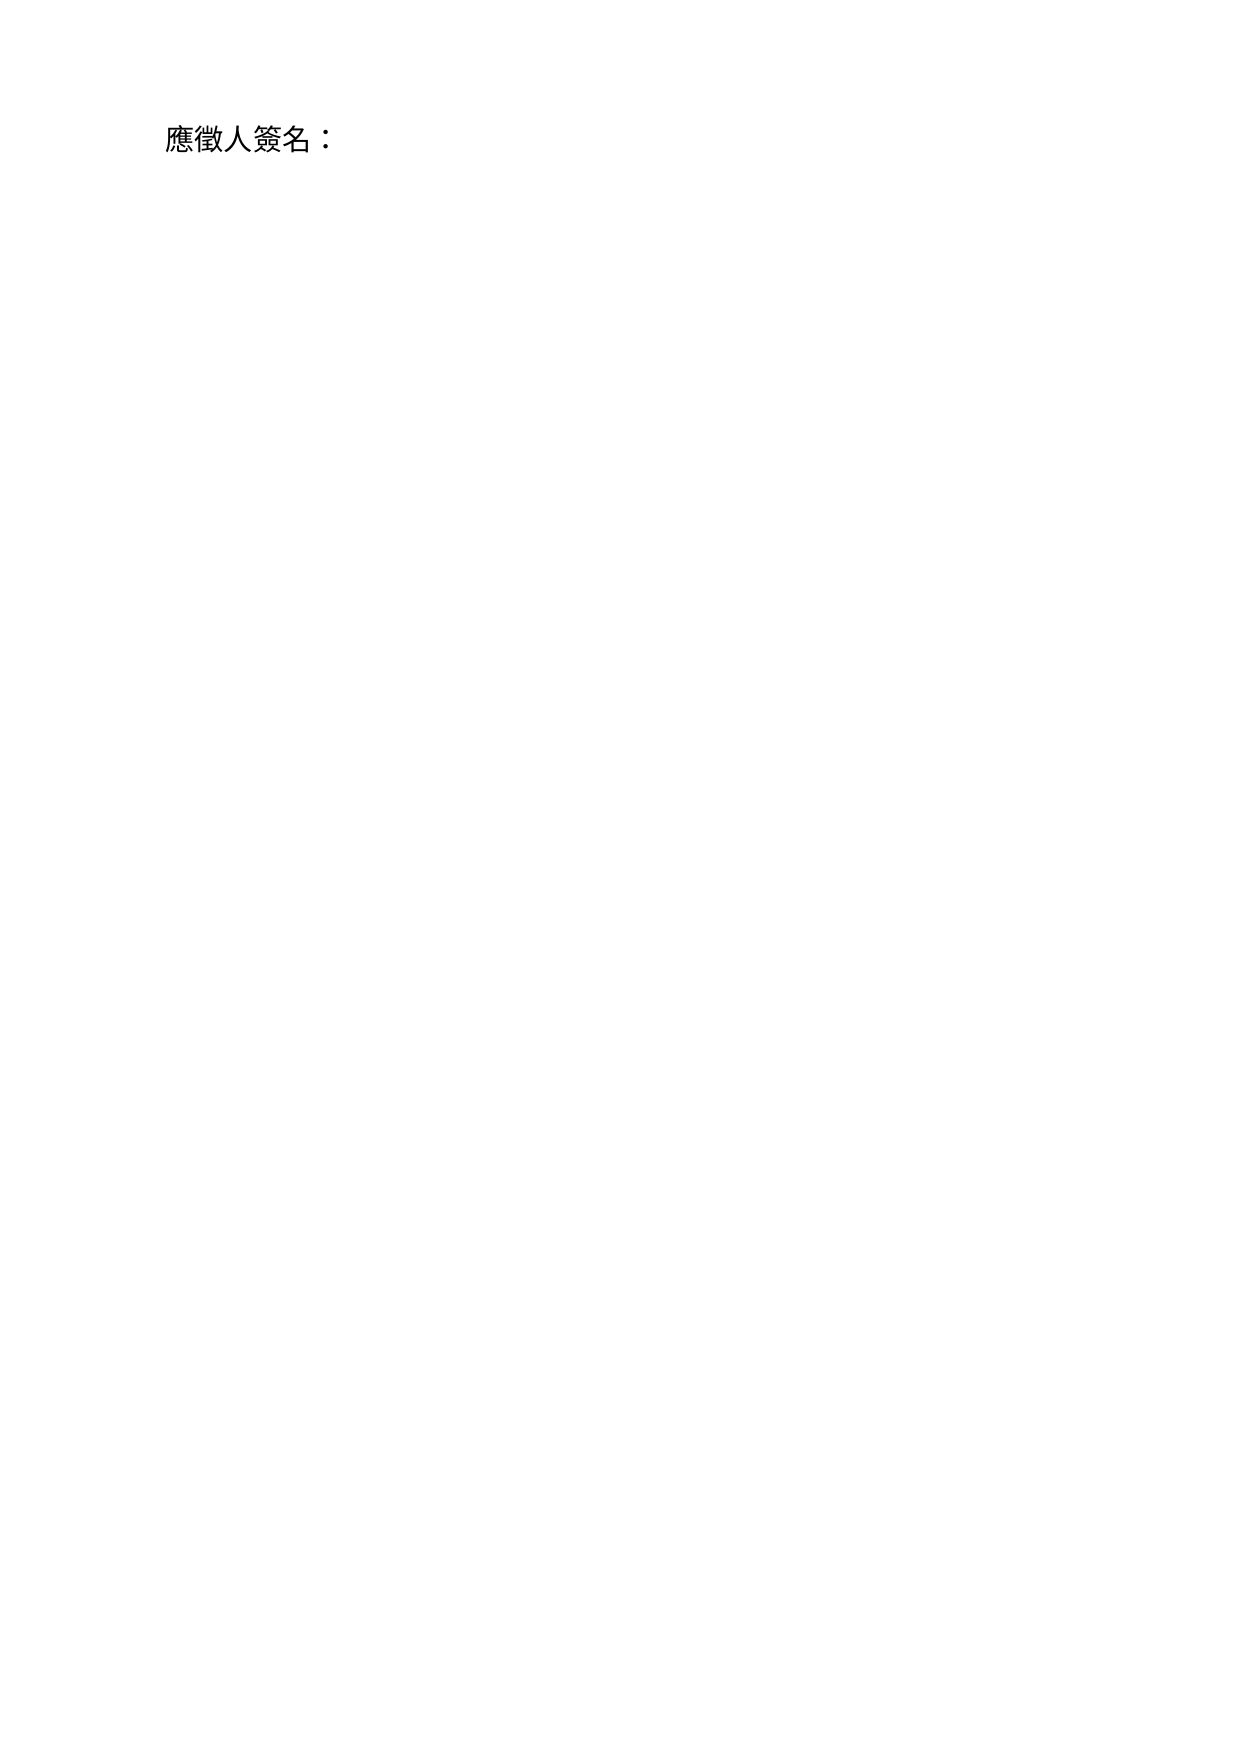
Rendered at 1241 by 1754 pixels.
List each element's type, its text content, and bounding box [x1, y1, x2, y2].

text 應徵人簽名： [165, 96, 1081, 158]
